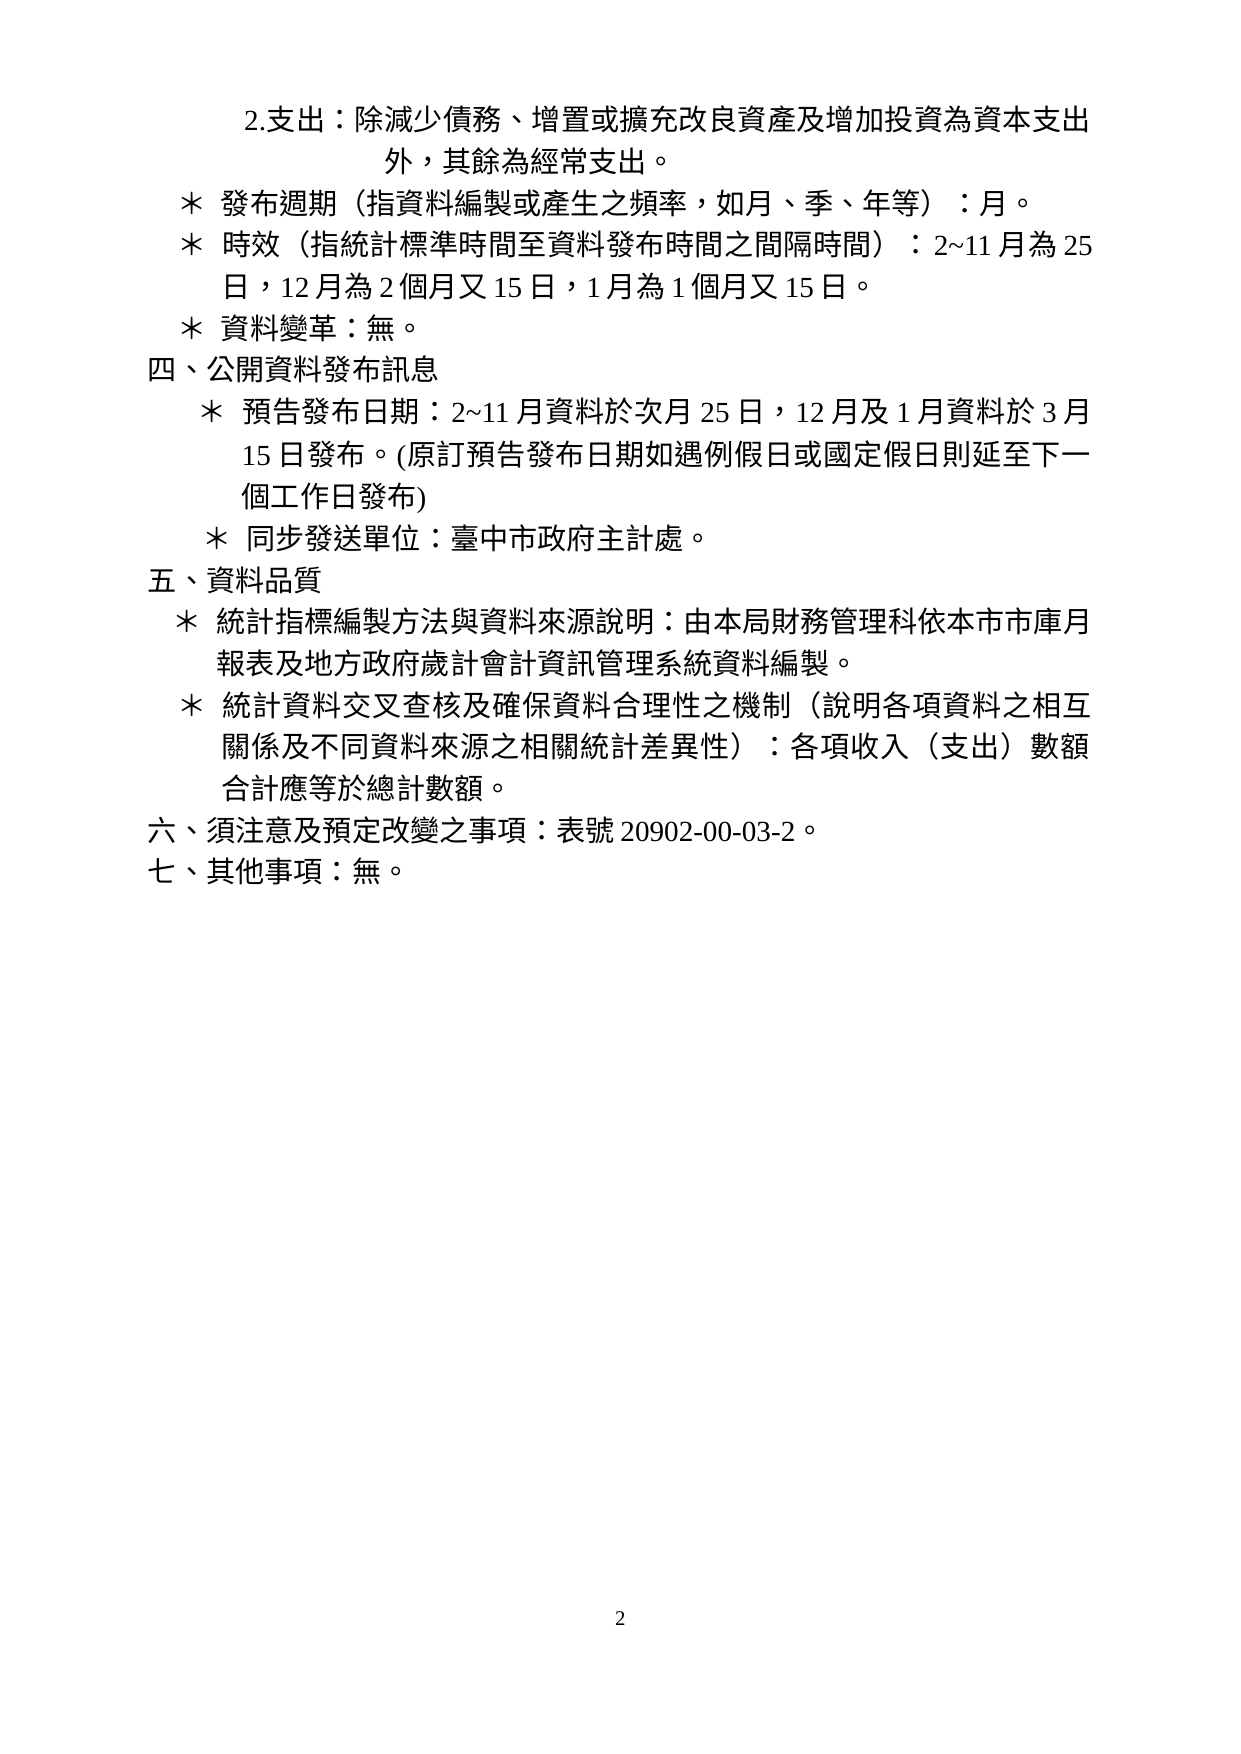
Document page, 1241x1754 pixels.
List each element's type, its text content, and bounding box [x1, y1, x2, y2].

text ＊ 統計資料交叉查核及確保資料合理性之機制（說明各項資料之相互關係及不同資料來源之相關統計差異性）：各項收入（支出）數額合計應等於總計數額。 [177, 683, 1092, 808]
text ＊ 資料變革：無。 [148, 306, 1092, 347]
text 四、公開資料發布訊息 [148, 347, 1092, 389]
text ＊ 同步發送單位：臺中市政府主計處。 [202, 516, 1092, 558]
text ＊ 統計指標編製方法與資料來源說明：由本局財務管理科依本市市庫月報表及地方政府歲計會計資訊管理系統資料編製。 [173, 599, 1092, 683]
text 五、資料品質 [148, 558, 1092, 599]
text 七、其他事項：無。 [148, 849, 1092, 891]
text 六、須注意及預定改變之事項：表號20902-00-03-2。 [148, 808, 1092, 849]
text ＊ 時效（指統計標準時間至資料發布時間之間隔時間）：2~11月為25日，12月為2個月又15日，1月為1個月又15日。 [177, 222, 1092, 306]
text  2.支出：除減少債務、增置或擴充改良資產及增加投資為資本支出外，其餘為經常支出。 [177, 97, 1092, 181]
text ＊ 預告發布日期：2~11月資料於次月25日，12月及1月資料於3月15日發布。(原訂預告發布日期如遇例假日或國定假日則延至下一個工作日發布) [198, 389, 1092, 516]
text ＊ 發布週期（指資料編製或產生之頻率，如月、季、年等）：月。 [148, 181, 1092, 222]
